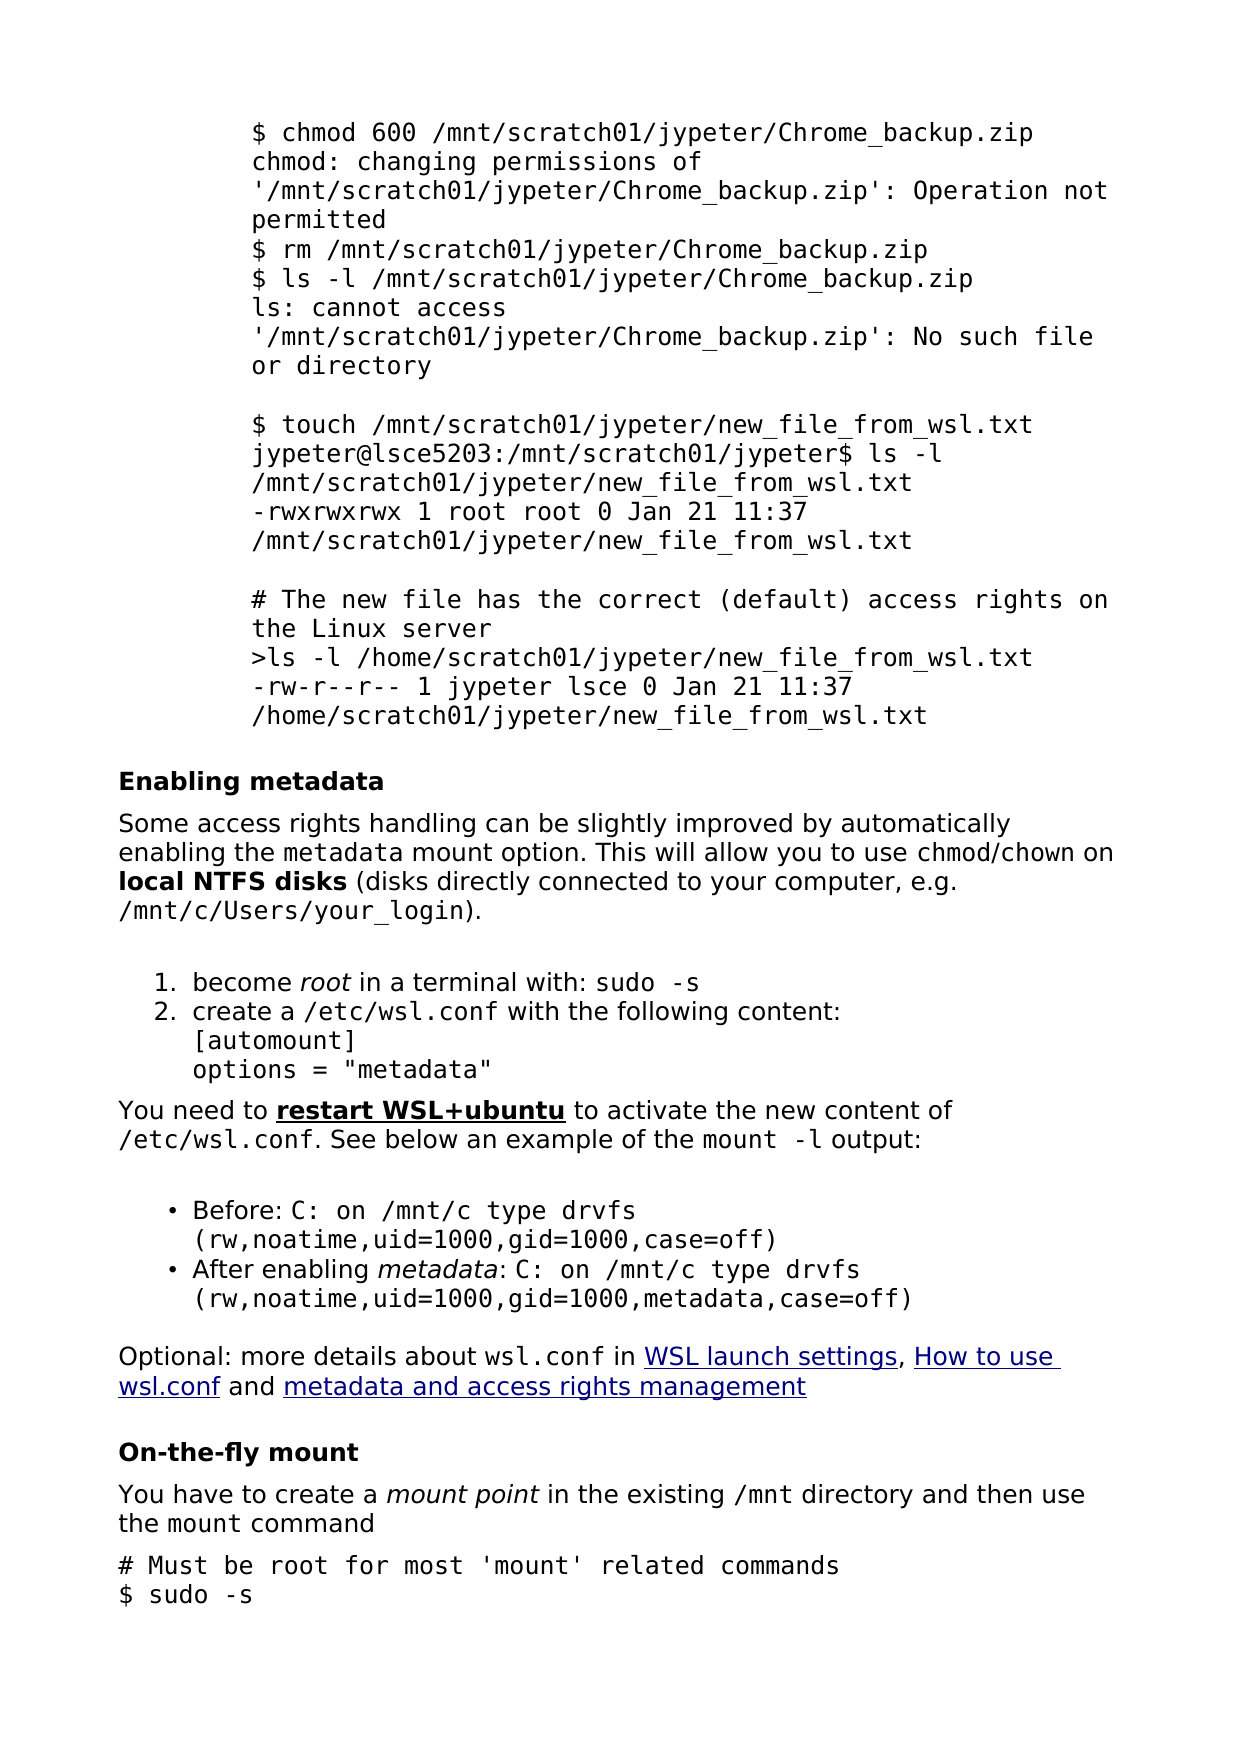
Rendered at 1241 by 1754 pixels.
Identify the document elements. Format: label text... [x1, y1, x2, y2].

subtitle Enabling metadata [118, 767, 1122, 797]
list [automount] options = "metadata" [177, 1026, 1122, 1084]
text Optional: more details about wsl.conf in WSL launch settings, How to use wsl.conf and metadata and access rights management [118, 1343, 1122, 1401]
text Some access rights handling can be slightly improved by automatically enabling the metadata mount option. This will allow you to use chmod/chown on local NTFS disks (disks directly connected to your computer, e.g. /mnt/c/Users/your_login). [118, 809, 1122, 926]
text You need to restart WSL+ubuntu to activate the new content of /etc/wsl.conf. See below an example of the mount -l output: [118, 1096, 1122, 1154]
list $ chmod 600 /mnt/scratch01/jypeter/Chrome_backup.zip chmod: changing permissions of '/mnt/scratch01/jypeter/Chrome_backup.zip': Operation not permitted $ rm /mnt/scratch01/jypeter/Chrome_backup.zip $ ls -l /mnt/scratch01/jypeter/Chrome_backup.zip ls: cannot access '/mnt/scratch01/jypeter/Chrome_backup.zip': No such file or directory $ touch /mnt/scratch01/jypeter/new_file_from_wsl.txt jypeter@lsce5203:/mnt/scratch01/jypeter$ ls -l /mnt/scratch01/jypeter/new_file_from_wsl.txt -rwxrwxrwx 1 root root 0 Jan 21 11:37 /mnt/scratch01/jypeter/new_file_from_wsl.txt # The new file has the correct (default) access rights on the Linux server >ls -l /home/scratch01/jypeter/new_file_from_wsl.txt -rw-r--r-- 1 jypeter lsce 0 Jan 21 11:37 /home/scratch01/jypeter/new_file_from_wsl.txt [236, 118, 1122, 731]
text # Must be root for most 'mount' related commands $ sudo -s [118, 1551, 1122, 1609]
subtitle On-the-fly mount [118, 1438, 1122, 1468]
list create a /etc/wsl.conf with the following content: [177, 997, 1122, 1026]
list become root in a terminal with: sudo -s [177, 968, 1122, 997]
text You have to create a mount point in the existing /mnt directory and then use the mount command [118, 1480, 1122, 1538]
list Before: C: on /mnt/c type drvfs (rw,noatime,uid=1000,gid=1000,case=off) [177, 1196, 1122, 1255]
list After enabling metadata: C: on /mnt/c type drvfs (rw,noatime,uid=1000,gid=1000,metadata,case=off) [177, 1255, 1122, 1313]
